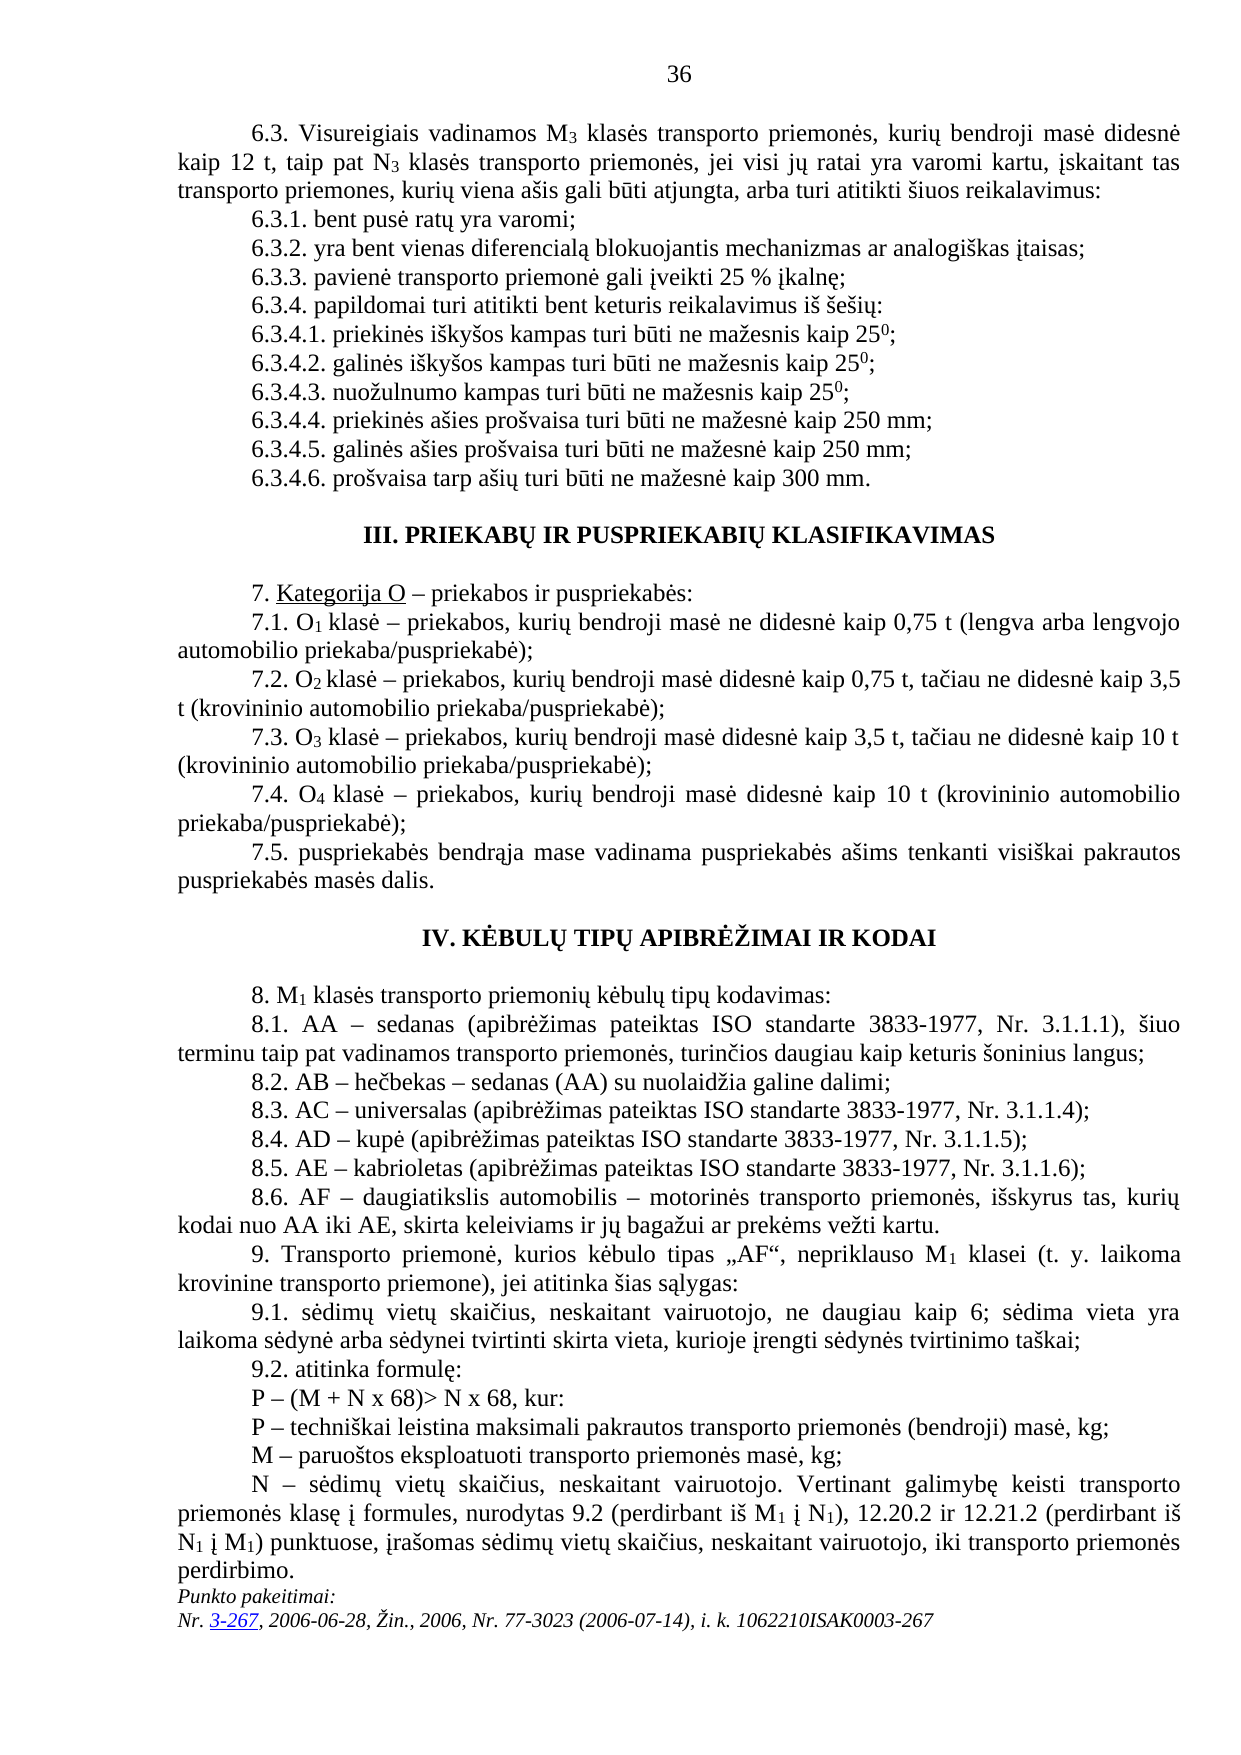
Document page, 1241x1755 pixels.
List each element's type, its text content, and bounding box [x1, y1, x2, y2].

text 7.2. O2 klasė – priekabos, kurių bendroji masė didesnė kaip 0,75 t, tačiau ne didesnė kaip 3,5 t (krovininio automobilio priekaba/puspriekabė); [177, 664, 1181, 722]
text 6.3.4.4. priekinės ašies prošvaisa turi būti ne mažesnė kaip 250 mm; [177, 406, 1181, 434]
text 8.5. AE – kabrioletas (apibrėžimas pateiktas ISO standarte 3833-1977, Nr. 3.1.1.6); [177, 1153, 1181, 1182]
text 6.3.3. pavienė transporto priemonė gali įveikti 25 % įkalnę; [177, 262, 1181, 291]
text M – paruoštos eksploatuoti transporto priemonės masė, kg; [177, 1441, 1181, 1469]
text P – (M + N x 68)> N x 68, kur: [177, 1383, 1181, 1412]
text Punkto pakeitimai: [177, 1584, 1181, 1608]
text IV. Kėbulų tipų apibrėžimai ir kodai [177, 923, 1181, 952]
text 8. M1 klasės transporto priemonių kėbulų tipų kodavimas: [177, 981, 1181, 1009]
text 7.3. O3 klasė – priekabos, kurių bendroji masė didesnė kaip 3,5 t, tačiau ne didesnė kaip 10 t (krovininio automobilio priekaba/puspriekabė); [177, 722, 1181, 779]
text 8.6. AF – daugiatikslis automobilis – motorinės transporto priemonės, išskyrus tas, kurių kodai nuo AA iki AE, skirta keleiviams ir jų bagažui ar prekėms vežti kartu. [177, 1182, 1181, 1239]
text 6.3.4.2. galinės iškyšos kampas turi būti ne mažesnis kaip 250; [177, 348, 1181, 377]
text 7.4. O4 klasė – priekabos, kurių bendroji masė didesnė kaip 10 t (krovininio automobilio priekaba/puspriekabė); [177, 779, 1181, 837]
text 6.3.4. papildomai turi atitikti bent keturis reikalavimus iš šešių: [177, 291, 1181, 319]
text 6.3.2. yra bent vienas diferencialą blokuojantis mechanizmas ar analogiškas įtaisas; [177, 233, 1181, 262]
text Nr. 3-267, 2006-06-28, Žin., 2006, Nr. 77-3023 (2006-07-14), i. k. 1062210ISAK0003-267 [177, 1608, 1181, 1632]
text 7.5. puspriekabės bendrąja mase vadinama puspriekabės ašims tenkanti visiškai pakrautos puspriekabės masės dalis. [177, 837, 1181, 894]
text III. Priekabų ir puspriekabių klasifikavimas [177, 521, 1181, 549]
text 9.1. sėdimų vietų skaičius, neskaitant vairuotojo, ne daugiau kaip 6; sėdima vieta yra laikoma sėdynė arba sėdynei tvirtinti skirta vieta, kurioje įrengti sėdynės tvirtinimo taškai; [177, 1297, 1181, 1354]
text 8.3. AC – universalas (apibrėžimas pateiktas ISO standarte 3833-1977, Nr. 3.1.1.4); [177, 1096, 1181, 1124]
text 9.2. atitinka formulę: [177, 1354, 1181, 1383]
text P – techniškai leistina maksimali pakrautos transporto priemonės (bendroji) masė, kg; [177, 1412, 1181, 1441]
text 6.3.4.6. prošvaisa tarp ašių turi būti ne mažesnė kaip 300 mm. [177, 463, 1181, 492]
text 7. Kategorija O – priekabos ir puspriekabės: [177, 578, 1181, 607]
text 6.3.4.1. priekinės iškyšos kampas turi būti ne mažesnis kaip 250; [177, 319, 1181, 348]
text 9. Transporto priemonė, kurios kėbulo tipas „AF“, nepriklauso M1 klasei (t. y. laikoma krovinine transporto priemone), jei atitinka šias sąlygas: [177, 1239, 1181, 1297]
text 6.3.1. bent pusė ratų yra varomi; [177, 204, 1181, 233]
text 6.3.4.3. nuožulnumo kampas turi būti ne mažesnis kaip 250; [177, 377, 1181, 406]
text 7.1. O1 klasė – priekabos, kurių bendroji masė ne didesnė kaip 0,75 t (lengva arba lengvojo automobilio priekaba/puspriekabė); [177, 607, 1181, 664]
text 8.2. AB – hečbekas – sedanas (AA) su nuolaidžia galine dalimi; [177, 1067, 1181, 1096]
text 6.3.4.5. galinės ašies prošvaisa turi būti ne mažesnė kaip 250 mm; [177, 434, 1181, 463]
text 8.4. AD – kupė (apibrėžimas pateiktas ISO standarte 3833-1977, Nr. 3.1.1.5); [177, 1124, 1181, 1153]
text 6.3. Visureigiais vadinamos M3 klasės transporto priemonės, kurių bendroji masė didesnė kaip 12 t, taip pat N3 klasės transporto priemonės, jei visi jų ratai yra varomi kartu, įskaitant tas transporto priemones, kurių viena ašis gali būti atjungta, arba turi atitikti šiuos reikalavimus: [177, 118, 1181, 204]
text N – sėdimų vietų skaičius, neskaitant vairuotojo. Vertinant galimybę keisti transporto priemonės klasę į formules, nurodytas 9.2 (perdirbant iš M1 į N1), 12.20.2 ir 12.21.2 (perdirbant iš N1 į M1) punktuose, įrašomas sėdimų vietų skaičius, neskaitant vairuotojo, iki transporto priemonės perdirbimo. [177, 1469, 1181, 1584]
text 8.1. AA – sedanas (apibrėžimas pateiktas ISO standarte 3833-1977, Nr. 3.1.1.1), šiuo terminu taip pat vadinamos transporto priemonės, turinčios daugiau kaip keturis šoninius langus; [177, 1009, 1181, 1067]
